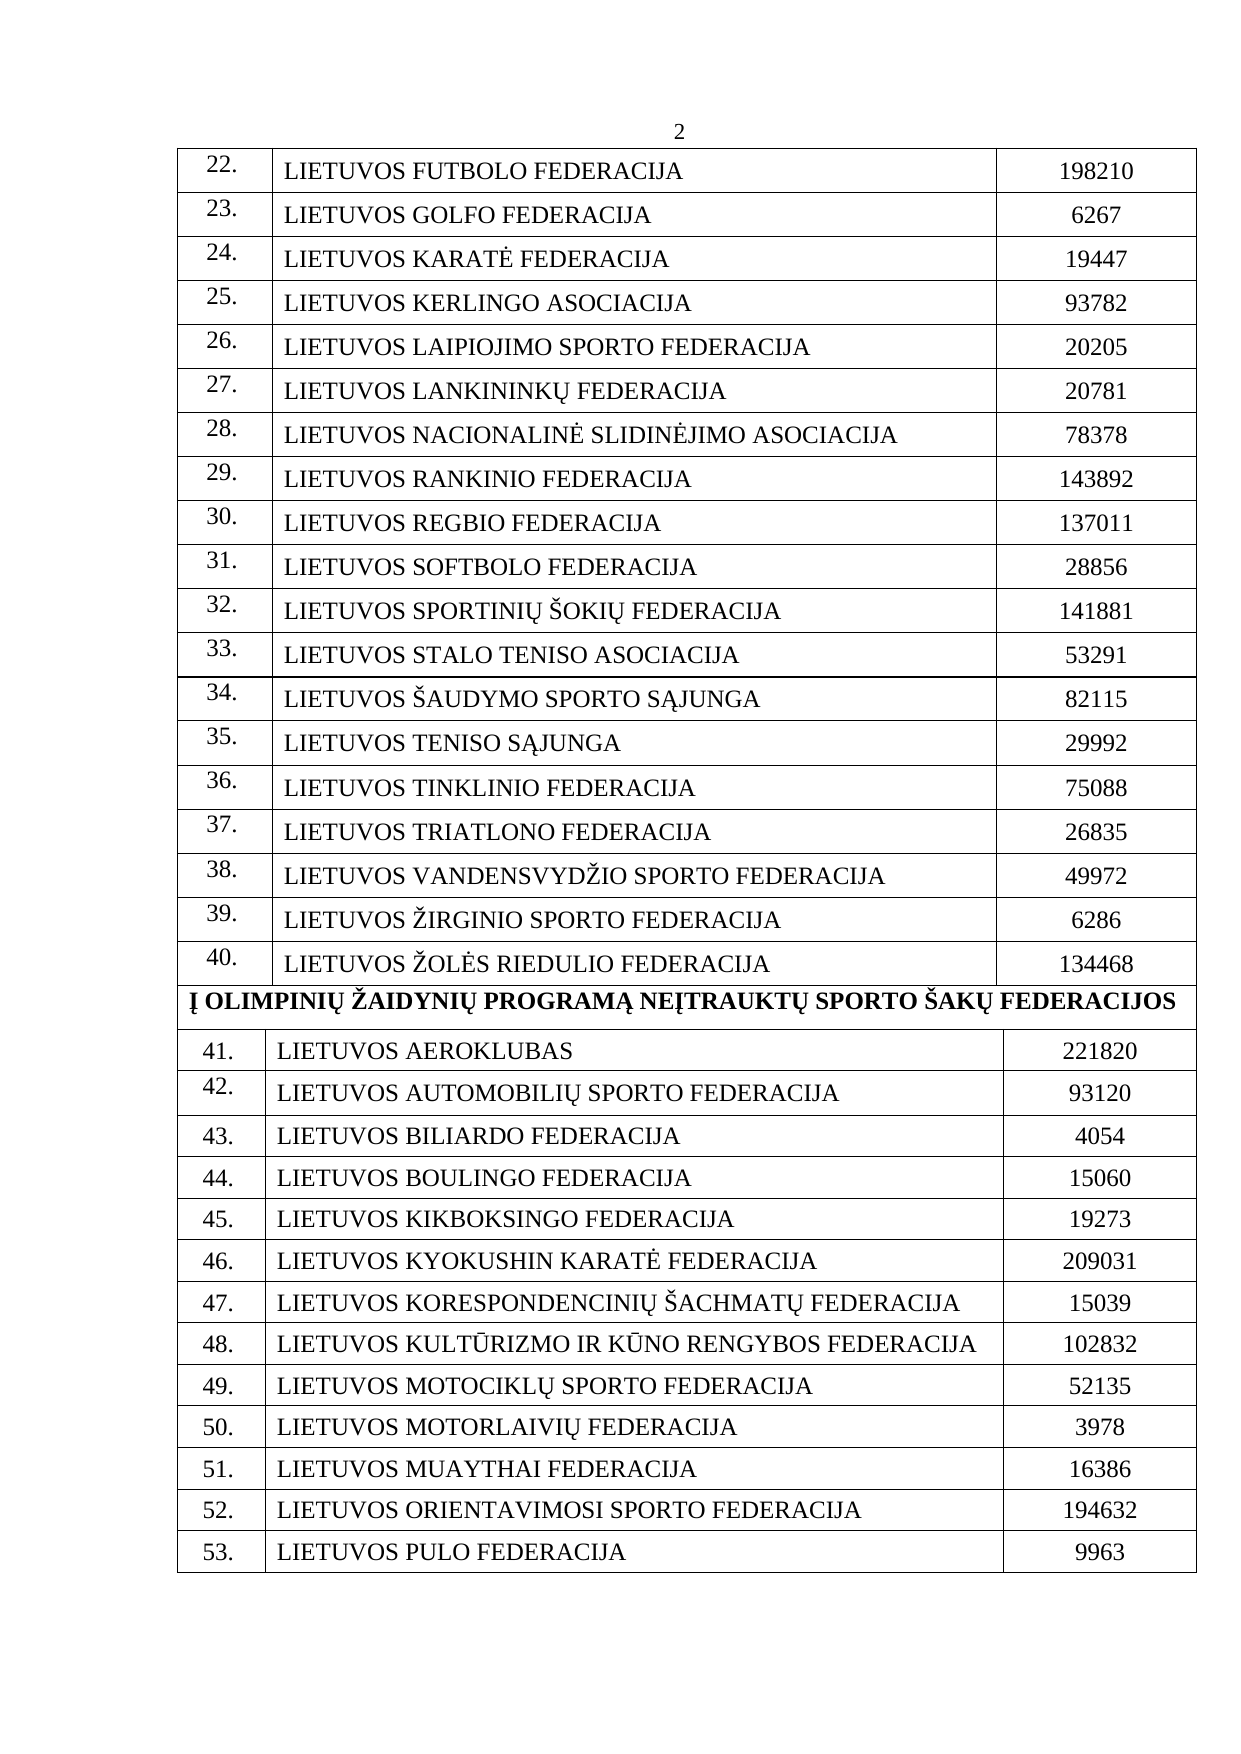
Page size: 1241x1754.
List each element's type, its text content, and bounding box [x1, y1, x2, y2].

table_cell 43. [178, 1116, 265, 1156]
table_cell 39. [178, 898, 272, 941]
table_cell 24. [178, 237, 272, 280]
table_cell LIETUVOS PULO FEDERACIJA [266, 1531, 1003, 1572]
table_cell 28856 [997, 545, 1196, 588]
table_cell 25. [178, 281, 272, 324]
table_cell 40. [178, 942, 272, 985]
table_cell LIETUVOS TENISO SĄJUNGA [273, 721, 996, 764]
table_cell 6286 [997, 898, 1196, 941]
table_cell 53. [178, 1531, 265, 1572]
table_cell LIETUVOS KARATĖ FEDERACIJA [273, 237, 996, 280]
table_cell 134468 [997, 942, 1196, 985]
table_cell 4054 [1004, 1116, 1196, 1156]
table_cell LIETUVOS GOLFO FEDERACIJA [273, 193, 996, 236]
table_cell 19273 [1004, 1199, 1196, 1239]
table_cell LIETUVOS TRIATLONO FEDERACIJA [273, 810, 996, 853]
table_cell 3978 [1004, 1406, 1196, 1447]
table_cell 42. [178, 1071, 265, 1114]
table_cell 102832 [1004, 1323, 1196, 1364]
table_cell LIETUVOS ŽOLĖS RIEDULIO FEDERACIJA [273, 942, 996, 985]
table_cell LIETUVOS MOTOCIKLŲ SPORTO FEDERACIJA [266, 1365, 1003, 1405]
table_cell 52. [178, 1490, 265, 1530]
table_cell LIETUVOS SPORTINIŲ ŠOKIŲ FEDERACIJA [273, 589, 996, 632]
table_cell LIETUVOS BOULINGO FEDERACIJA [266, 1157, 1003, 1198]
table_cell 49. [178, 1365, 265, 1405]
table_cell LIETUVOS LANKININKŲ FEDERACIJA [273, 369, 996, 412]
table_cell 38. [178, 854, 272, 897]
table_cell 47. [178, 1282, 265, 1322]
table_cell LIETUVOS KYOKUSHIN KARATĖ FEDERACIJA [266, 1240, 1003, 1281]
table_cell 50. [178, 1406, 265, 1447]
table_cell 93120 [1004, 1071, 1196, 1114]
table_cell LIETUVOS ŠAUDYMO SPORTO SĄJUNGA [273, 678, 996, 720]
table_cell 15039 [1004, 1282, 1196, 1322]
table_cell 33. [178, 633, 272, 676]
table_cell LIETUVOS KIKBOKSINGO FEDERACIJA [266, 1199, 1003, 1239]
table_cell LIETUVOS AEROKLUBAS [266, 1030, 1003, 1070]
table_cell LIETUVOS ORIENTAVIMOSI SPORTO FEDERACIJA [266, 1490, 1003, 1530]
table_cell 23. [178, 193, 272, 236]
table_cell LIETUVOS MUAYTHAI FEDERACIJA [266, 1448, 1003, 1488]
table_cell 19447 [997, 237, 1196, 280]
table_cell LIETUVOS RANKINIO FEDERACIJA [273, 457, 996, 500]
table_cell 137011 [997, 501, 1196, 544]
table_cell 75088 [997, 766, 1196, 808]
table_cell 45. [178, 1199, 265, 1239]
table_cell 198210 [997, 149, 1196, 192]
table_cell LIETUVOS FUTBOLO FEDERACIJA [273, 149, 996, 192]
table_cell 6267 [997, 193, 1196, 236]
table_cell 16386 [1004, 1448, 1196, 1488]
table_cell LIETUVOS NACIONALINĖ SLIDINĖJIMO ASOCIACIJA [273, 413, 996, 456]
table_cell LIETUVOS SOFTBOLO FEDERACIJA [273, 545, 996, 588]
table_cell 20781 [997, 369, 1196, 412]
table_cell 143892 [997, 457, 1196, 500]
table_cell 78378 [997, 413, 1196, 456]
table_cell 194632 [1004, 1490, 1196, 1530]
table_cell LIETUVOS BILIARDO FEDERACIJA [266, 1116, 1003, 1156]
table_cell 26835 [997, 810, 1196, 853]
table_cell LIETUVOS STALO TENISO ASOCIACIJA [273, 633, 996, 676]
table_cell 32. [178, 589, 272, 632]
table_cell Į OLIMPINIŲ ŽAIDYNIŲ PROGRAMĄ NEĮTRAUKTŲ SPORTO ŠAKŲ FEDERACIJOS [178, 986, 1196, 1029]
table_cell 29992 [997, 721, 1196, 764]
table_cell 53291 [997, 633, 1196, 676]
table_cell 22. [178, 149, 272, 192]
table_cell LIETUVOS LAIPIOJIMO SPORTO FEDERACIJA [273, 325, 996, 368]
table_cell 29. [178, 457, 272, 500]
table_cell 221820 [1004, 1030, 1196, 1070]
table_cell LIETUVOS MOTORLAIVIŲ FEDERACIJA [266, 1406, 1003, 1447]
table_cell LIETUVOS KULTŪRIZMO IR KŪNO RENGYBOS FEDERACIJA [266, 1323, 1003, 1364]
table_cell 26. [178, 325, 272, 368]
table_cell 51. [178, 1448, 265, 1488]
table_cell 31. [178, 545, 272, 588]
table_cell 141881 [997, 589, 1196, 632]
table_cell 35. [178, 721, 272, 764]
table_cell 15060 [1004, 1157, 1196, 1198]
table_cell 30. [178, 501, 272, 544]
table_cell LIETUVOS TINKLINIO FEDERACIJA [273, 766, 996, 808]
table_cell 20205 [997, 325, 1196, 368]
table_cell 209031 [1004, 1240, 1196, 1281]
table_cell 34. [178, 678, 272, 720]
table_cell 49972 [997, 854, 1196, 897]
table_cell LIETUVOS AUTOMOBILIŲ SPORTO FEDERACIJA [266, 1071, 1003, 1114]
table_cell 27. [178, 369, 272, 412]
table_cell 82115 [997, 678, 1196, 720]
table_cell LIETUVOS KERLINGO ASOCIACIJA [273, 281, 996, 324]
table_cell 52135 [1004, 1365, 1196, 1405]
table_cell 37. [178, 810, 272, 853]
table_cell 46. [178, 1240, 265, 1281]
table_cell 41. [178, 1030, 265, 1070]
table_cell 28. [178, 413, 272, 456]
table_cell 48. [178, 1323, 265, 1364]
table_cell LIETUVOS KORESPONDENCINIŲ ŠACHMATŲ FEDERACIJA [266, 1282, 1003, 1322]
table_cell 44. [178, 1157, 265, 1198]
table_cell LIETUVOS VANDENSVYDŽIO SPORTO FEDERACIJA [273, 854, 996, 897]
table_cell LIETUVOS REGBIO FEDERACIJA [273, 501, 996, 544]
table_cell 36. [178, 766, 272, 808]
table_cell 93782 [997, 281, 1196, 324]
table_cell 9963 [1004, 1531, 1196, 1572]
table_cell LIETUVOS ŽIRGINIO SPORTO FEDERACIJA [273, 898, 996, 941]
